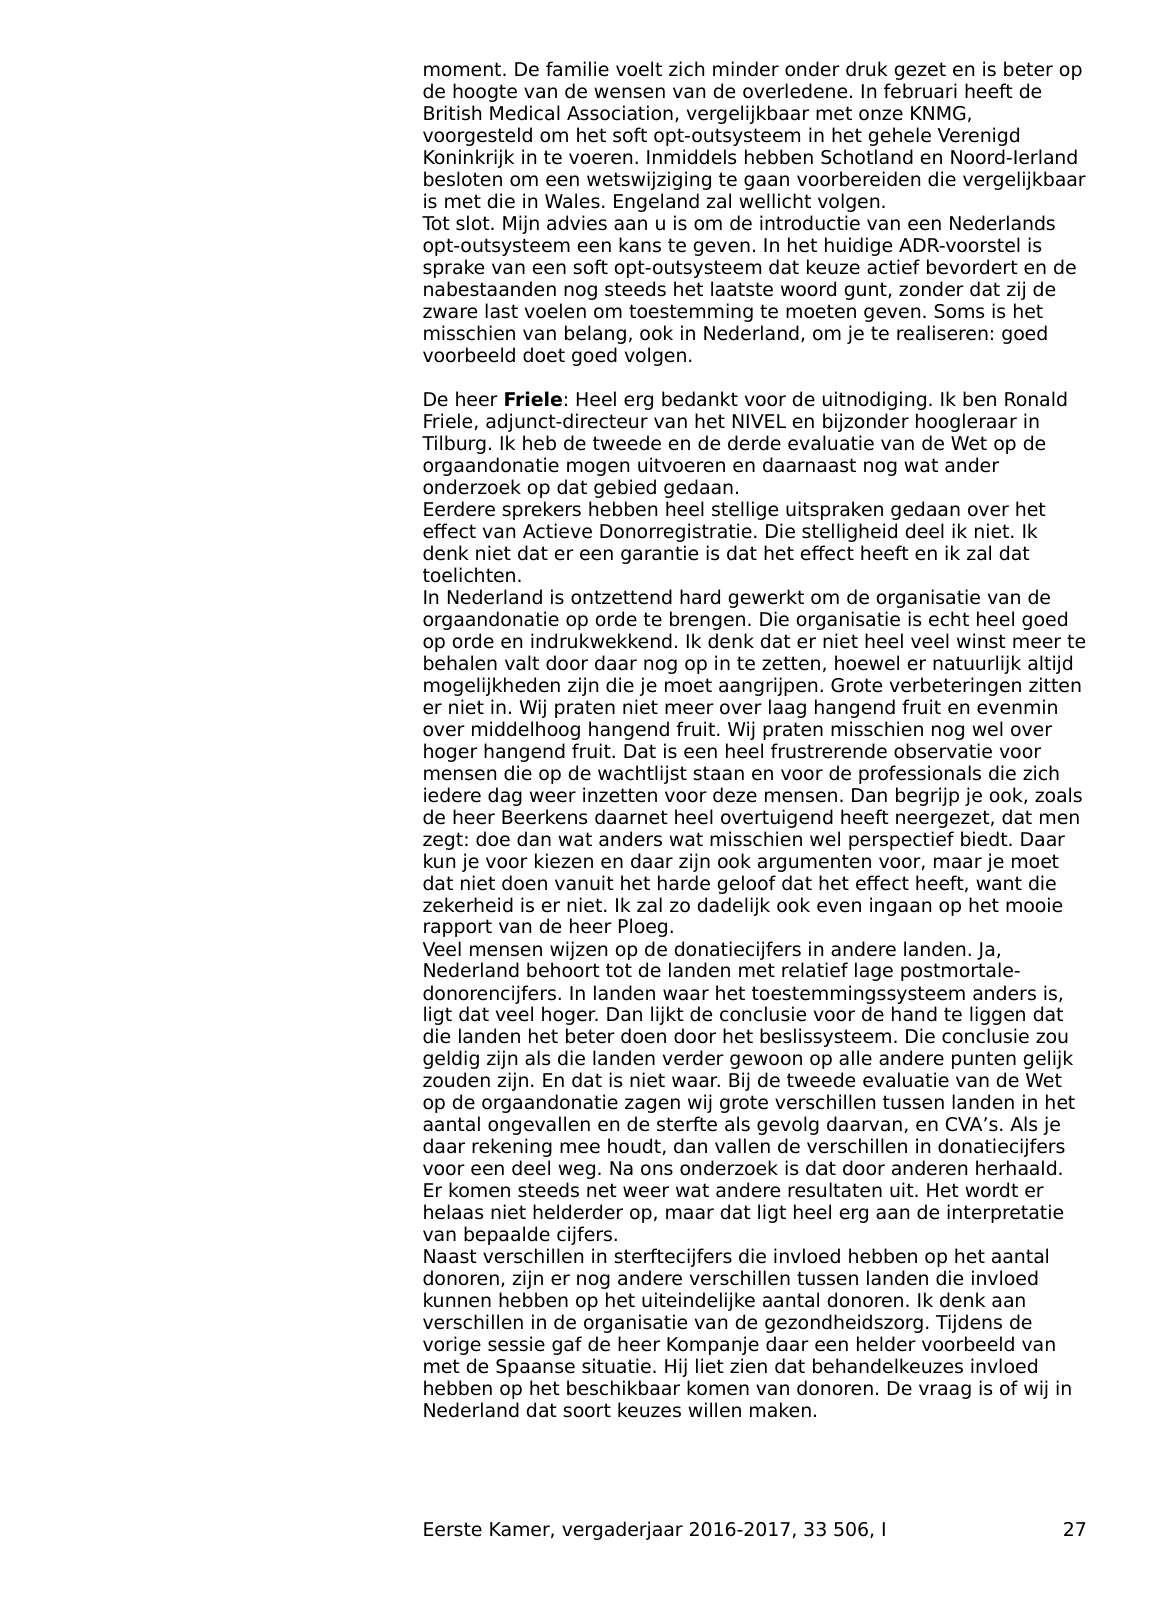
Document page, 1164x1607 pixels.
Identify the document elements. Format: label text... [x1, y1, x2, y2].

text Eerdere sprekers hebben heel stellige uitspraken gedaan over het effect van Actieve Donorregistratie. Die stelligheid deel ik niet. Ik denk niet dat er een garantie is dat het effect heeft en ik zal dat toelichten. [422, 499, 1087, 587]
text Tot slot. Mijn advies aan u is om de introductie van een Nederlands opt-outsysteem een kans te geven. In het huidige ADR-voorstel is sprake van een soft opt-outsysteem dat keuze actief bevordert en de nabestaanden nog steeds het laatste woord gunt, zonder dat zij de zware last voelen om toestemming te moeten geven. Soms is het misschien van belang, ook in Nederland, om je te realiseren: goed voorbeeld doet goed volgen. [422, 213, 1087, 367]
text Veel mensen wijzen op de donatiecijfers in andere landen. Ja, Nederland behoort tot de landen met relatief lage postmortale-donorencijfers. In landen waar het toestemmingssysteem anders is, ligt dat veel hoger. Dan lijkt de conclusie voor de hand te liggen dat die landen het beter doen door het beslissysteem. Die conclusie zou geldig zijn als die landen verder gewoon op alle andere punten gelijk zouden zijn. En dat is niet waar. Bij de tweede evaluatie van de Wet op de orgaandonatie zagen wij grote verschillen tussen landen in het aantal ongevallen en de sterfte als gevolg daarvan, en CVA’s. Als je daar rekening mee houdt, dan vallen de verschillen in donatiecijfers voor een deel weg. Na ons onderzoek is dat door anderen herhaald. Er komen steeds net weer wat andere resultaten uit. Het wordt er helaas niet helderder op, maar dat ligt heel erg aan de interpretatie van bepaalde cijfers. [422, 938, 1087, 1246]
text Naast verschillen in sterftecijfers die invloed hebben op het aantal donoren, zijn er nog andere verschillen tussen landen die invloed kunnen hebben op het uiteindelijke aantal donoren. Ik denk aan verschillen in de organisatie van de gezondheidszorg. Tijdens de vorige sessie gaf de heer Kompanje daar een helder voorbeeld van met de Spaanse situatie. Hij liet zien dat behandelkeuzes invloed hebben op het beschikbaar komen van donoren. De vraag is of wij in Nederland dat soort keuzes willen maken. [422, 1246, 1087, 1422]
text moment. De familie voelt zich minder onder druk gezet en is beter op de hoogte van de wensen van de overledene. In februari heeft de British Medical Association, vergelijkbaar met onze KNMG, voorgesteld om het soft opt-outsysteem in het gehele Verenigd Koninkrijk in te voeren. Inmiddels hebben Schotland en Noord-Ierland besloten om een wetswijziging te gaan voorbereiden die vergelijkbaar is met die in Wales. Engeland zal wellicht volgen. [422, 59, 1087, 213]
text In Nederland is ontzettend hard gewerkt om de organisatie van de orgaandonatie op orde te brengen. Die organisatie is echt heel goed op orde en indrukwekkend. Ik denk dat er niet heel veel winst meer te behalen valt door daar nog op in te zetten, hoewel er natuurlijk altijd mogelijkheden zijn die je moet aangrijpen. Grote verbeteringen zitten er niet in. Wij praten niet meer over laag hangend fruit en evenmin over middelhoog hangend fruit. Wij praten misschien nog wel over hoger hangend fruit. Dat is een heel frustrerende observatie voor mensen die op de wachtlijst staan en voor de professionals die zich iedere dag weer inzetten voor deze mensen. Dan begrijp je ook, zoals de heer Beerkens daarnet heel overtuigend heeft neergezet, dat men zegt: doe dan wat anders wat misschien wel perspectief biedt. Daar kun je voor kiezen en daar zijn ook argumenten voor, maar je moet dat niet doen vanuit het harde geloof dat het effect heeft, want die zekerheid is er niet. Ik zal zo dadelijk ook even ingaan op het mooie rapport van de heer Ploeg. [422, 587, 1087, 938]
text De heer Friele: Heel erg bedankt voor de uitnodiging. Ik ben Ronald Friele, adjunct-directeur van het NIVEL en bijzonder hoogleraar in Tilburg. Ik heb de tweede en de derde evaluatie van de Wet op de orgaandonatie mogen uitvoeren en daarnaast nog wat ander onderzoek op dat gebied gedaan. [422, 389, 1087, 499]
